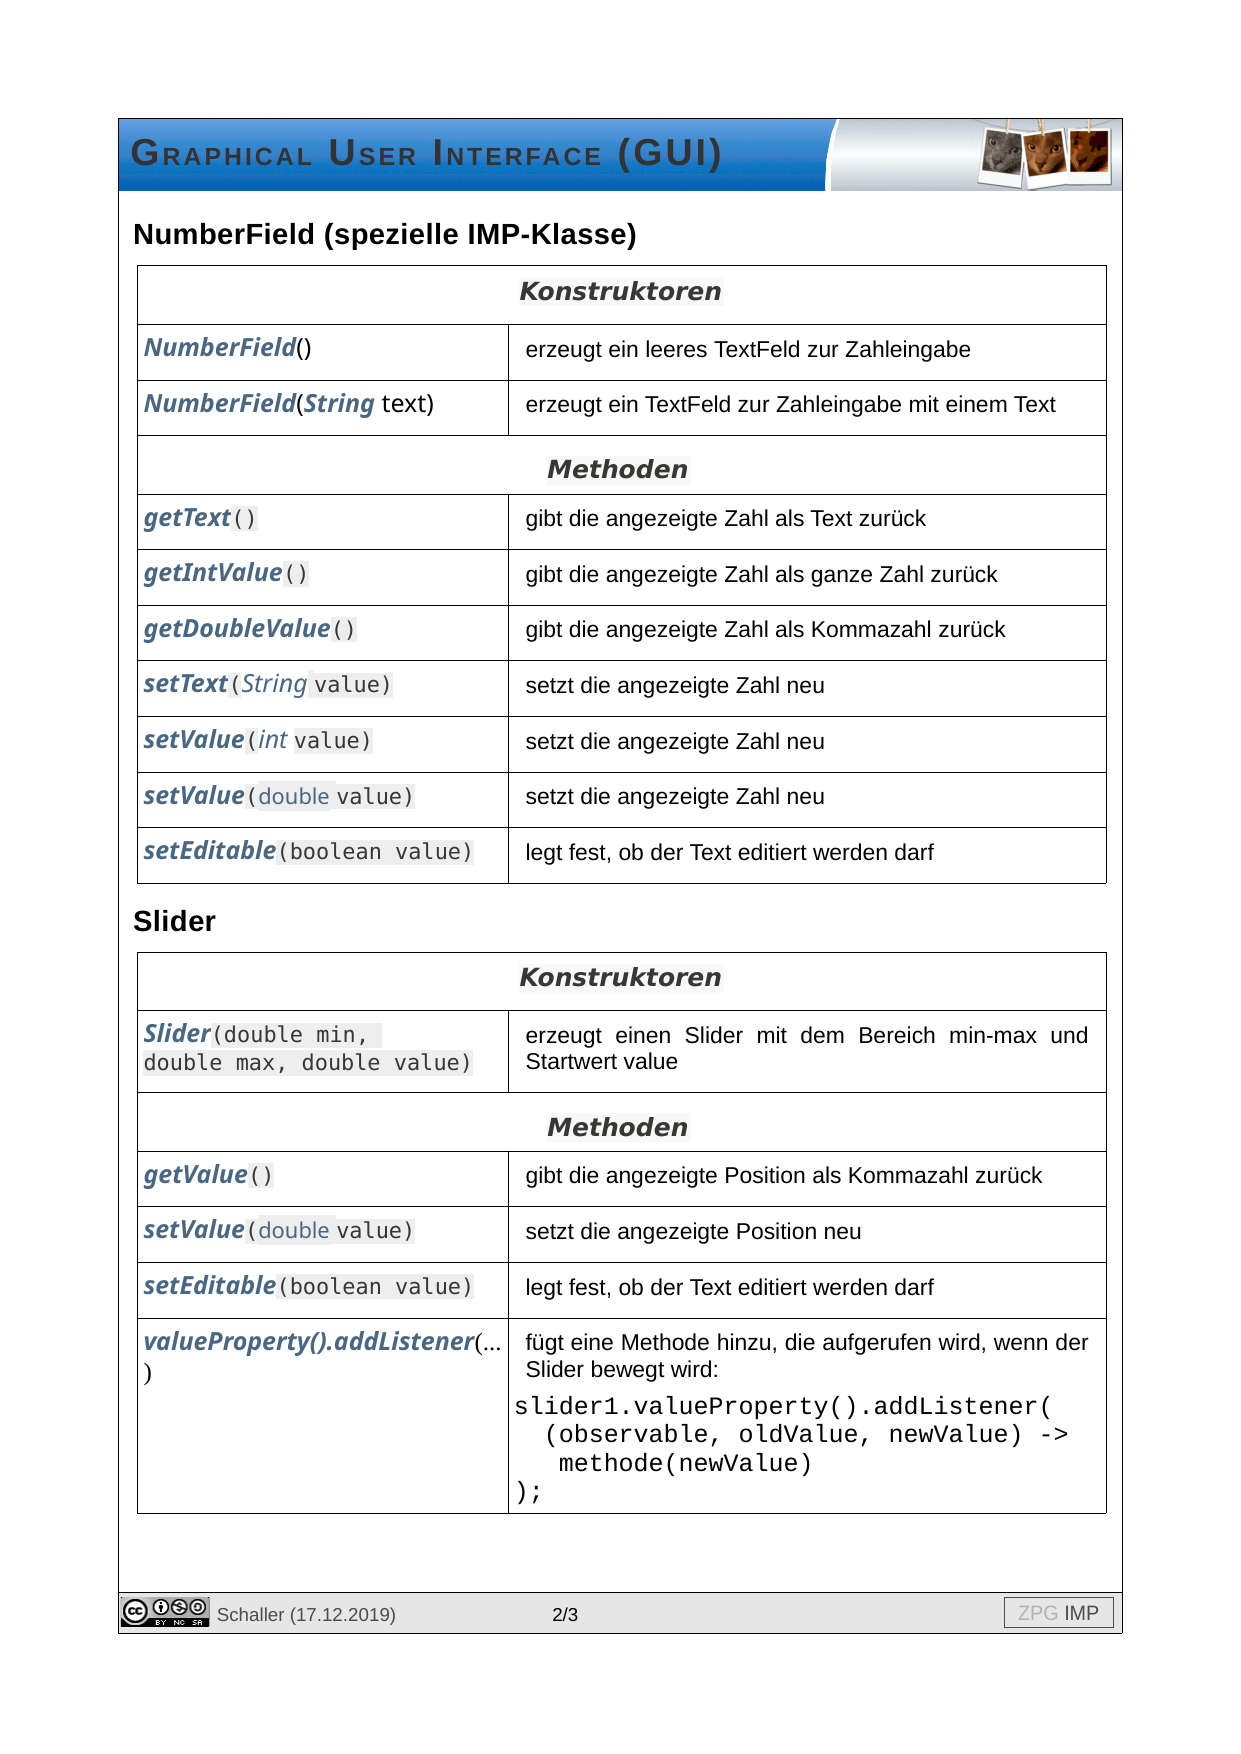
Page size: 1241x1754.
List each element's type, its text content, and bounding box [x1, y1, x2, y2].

table_cell Methoden [138, 436, 1106, 493]
table_cell setValue(int value) [138, 717, 508, 772]
text Slider [130, 901, 1110, 940]
table_cell erzeugt einen Slider mit dem Bereich min-max und Startwert value [509, 1011, 1106, 1092]
table_cell gibt die angezeigte Zahl als Text zurück [509, 495, 1106, 549]
table_header Konstruktoren [138, 266, 1106, 324]
table_cell fügt eine Methode hinzu, die aufgerufen wird, wenn der Slider bewegt wird: slider1.valueProperty().addListener( (observable, oldValue, newValue) -> methode(newValue) ); [509, 1319, 1106, 1513]
picture [120, 1597, 210, 1627]
table_cell legt fest, ob der Text editiert werden darf [509, 1263, 1106, 1317]
table_cell erzeugt ein TextFeld zur Zahleingabe mit einem Text [509, 381, 1106, 435]
table_cell gibt die angezeigte Zahl als ganze Zahl zurück [509, 550, 1106, 605]
table_cell getValue() [138, 1152, 508, 1206]
picture [119, 119, 1122, 191]
table_cell setValue(double value) [138, 773, 508, 827]
table_cell getIntValue() [138, 550, 508, 605]
table_header Konstruktoren [138, 953, 1106, 1010]
table_cell Slider(double min, double max, double value) [138, 1011, 508, 1092]
table_cell gibt die angezeigte Position als Kommazahl zurück [509, 1152, 1106, 1206]
table_cell valueProperty().addListener(...) [138, 1319, 508, 1513]
table_cell setValue(double value) [138, 1207, 508, 1262]
table_cell setEditable(boolean value) [138, 1263, 508, 1317]
table_cell setzt die angezeigte Zahl neu [509, 773, 1106, 827]
table_cell setzt die angezeigte Zahl neu [509, 717, 1106, 772]
table_cell setEditable(boolean value) [138, 828, 508, 883]
table_cell NumberField(String text) [138, 381, 508, 435]
table_cell getDoubleValue() [138, 606, 508, 660]
table_cell gibt die angezeigte Zahl als Kommazahl zurück [509, 606, 1106, 660]
table_cell Methoden [138, 1093, 1106, 1151]
text NumberField (spezielle IMP-Klasse) [130, 214, 1110, 254]
table_cell setText(String value) [138, 661, 508, 716]
table_cell setzt die angezeigte Zahl neu [509, 661, 1106, 716]
table_cell getText() [138, 495, 508, 549]
table_cell erzeugt ein leeres TextFeld zur Zahleingabe [509, 325, 1106, 379]
table_cell setzt die angezeigte Position neu [509, 1207, 1106, 1262]
table_cell NumberField() [138, 325, 508, 379]
table_cell legt fest, ob der Text editiert werden darf [509, 828, 1106, 883]
